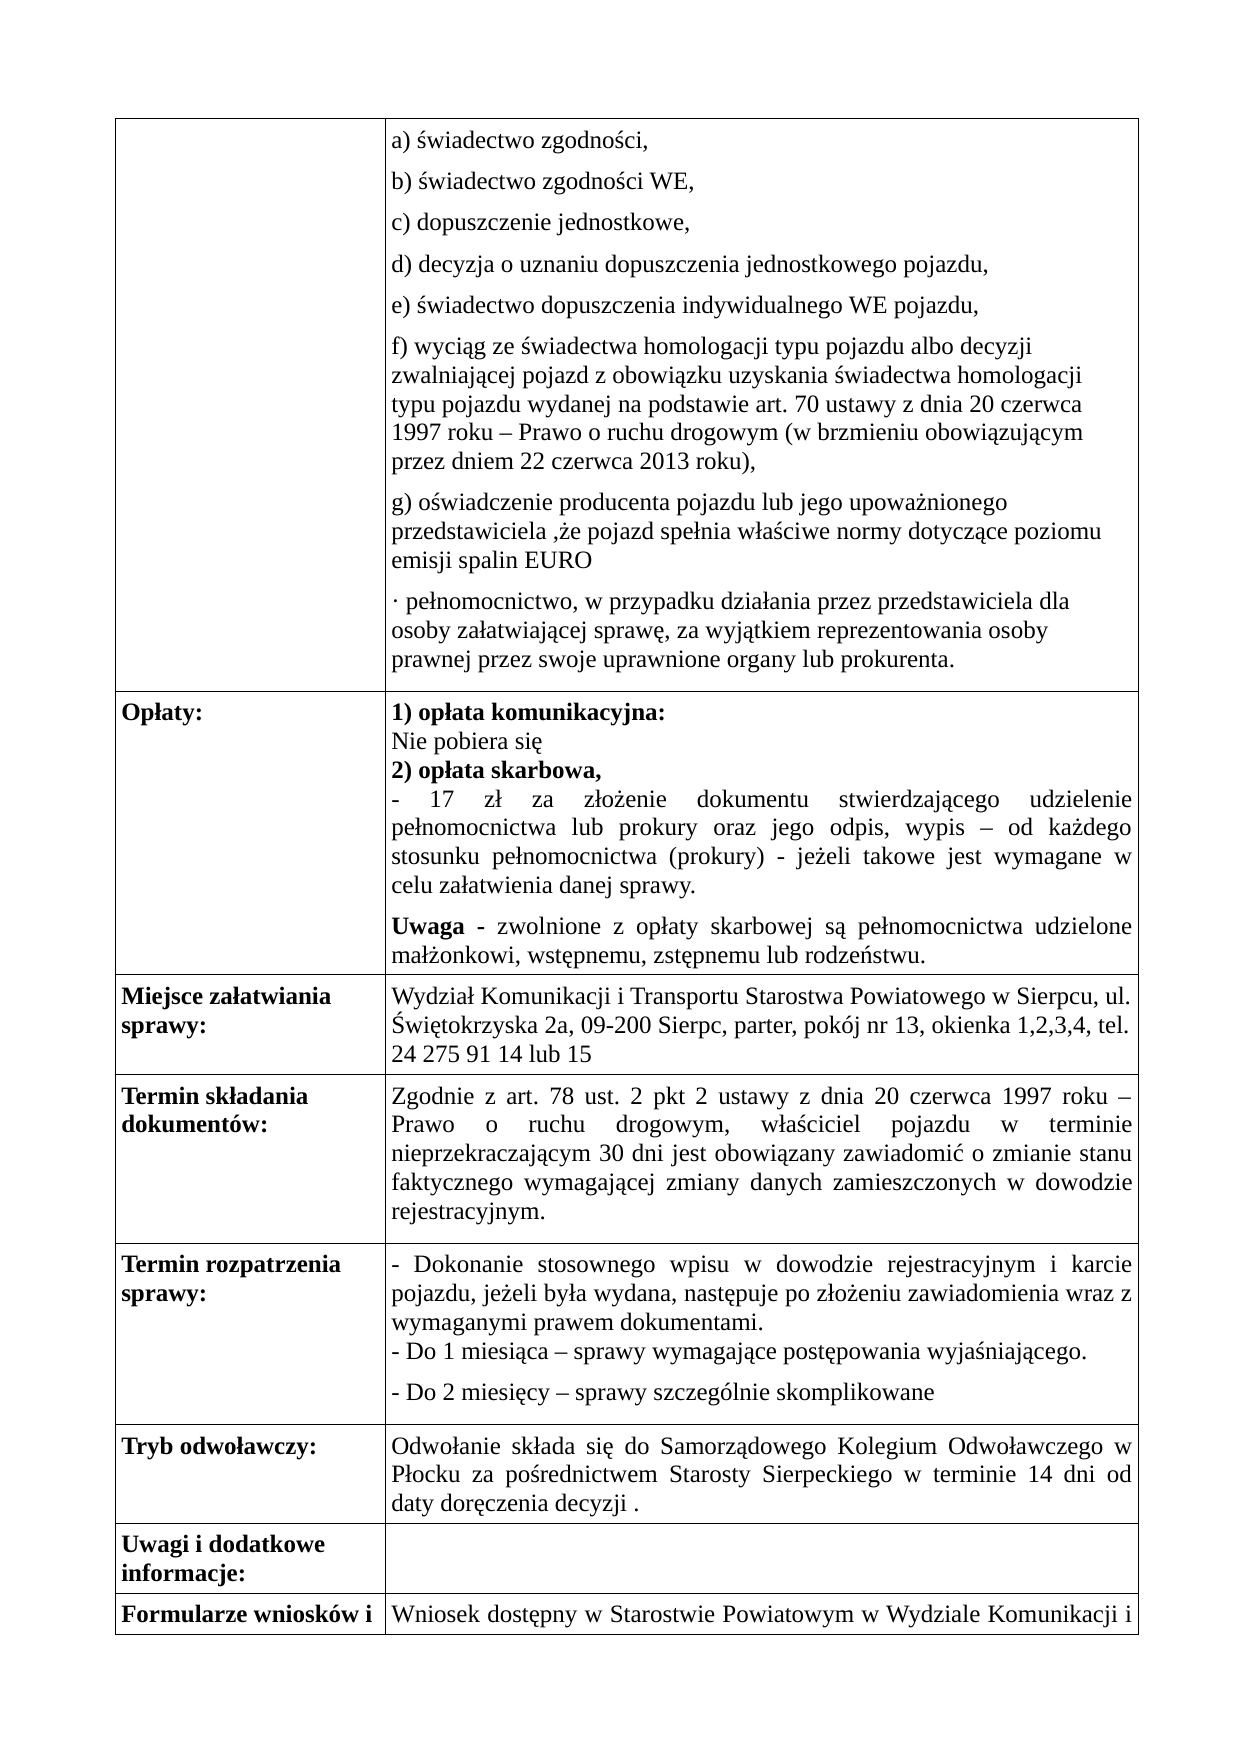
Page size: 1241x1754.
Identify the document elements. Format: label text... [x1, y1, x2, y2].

table_cell Miejsce załatwiania sprawy: [116, 975, 385, 1074]
table_cell Tryb odwoławczy: [116, 1425, 385, 1523]
table_cell a) świadectwo zgodności, b) świadectwo zgodności WE, c) dopuszczenie jednostkowe, d) decyzja o uznaniu dopuszczenia jednostkowego pojazdu, e) świadectwo dopuszczenia indywidualnego WE pojazdu, f) wyciąg ze świadectwa homologacji typu pojazdu albo decyzji zwalniającej pojazd z obowiązku uzyskania świadectwa homologacji typu pojazdu wydanej na podstawie art. 70 ustawy z dnia 20 czerwca 1997 roku – Prawo o ruchu drogowym (w brzmieniu obowiązującym przez dniem 22 czerwca 2013 roku), g) oświadczenie producenta pojazdu lub jego upoważnionego przedstawiciela ,że pojazd spełnia właściwe normy dotyczące poziomu emisji spalin EURO · pełnomocnictwo, w przypadku działania przez przedstawiciela dla osoby załatwiającej sprawę, za wyjątkiem reprezentowania osoby prawnej przez swoje uprawnione organy lub prokurenta. [386, 119, 1138, 691]
table_cell Zgodnie z art. 78 ust. 2 pkt 2 ustawy z dnia 20 czerwca 1997 roku – Prawo o ruchu drogowym, właściciel pojazdu w terminie nieprzekraczającym 30 dni jest obowiązany zawiadomić o zmianie stanu faktycznego wymagającej zmiany danych zamieszczonych w dowodzie rejestracyjnym. [386, 1075, 1138, 1243]
table_cell Formularze wniosków i [116, 1594, 385, 1634]
table_cell Wniosek dostępny w Starostwie Powiatowym w Wydziale Komunikacji i [386, 1594, 1138, 1634]
table_cell - Dokonanie stosownego wpisu w dowodzie rejestracyjnym i karcie pojazdu, jeżeli była wydana, następuje po złożeniu zawiadomienia wraz z wymaganymi prawem dokumentami. - Do 1 miesiąca – sprawy wymagające postępowania wyjaśniającego. - Do 2 miesięcy – sprawy szczególnie skomplikowane [386, 1244, 1138, 1424]
table_cell [386, 1524, 1138, 1593]
table_cell Termin rozpatrzenia sprawy: [116, 1244, 385, 1424]
table_cell Uwagi i dodatkowe informacje: [116, 1524, 385, 1593]
table_cell Wydział Komunikacji i Transportu Starostwa Powiatowego w Sierpcu, ul. Świętokrzyska 2a, 09-200 Sierpc, parter, pokój nr 13, okienka 1,2,3,4, tel. 24 275 91 14 lub 15 [386, 975, 1138, 1074]
table_cell [116, 119, 385, 691]
table_cell Termin składania dokumentów: [116, 1075, 385, 1243]
table_cell Opłaty: [116, 692, 385, 974]
table_cell Odwołanie składa się do Samorządowego Kolegium Odwoławczego w Płocku za pośrednictwem Starosty Sierpeckiego w terminie 14 dni od daty doręczenia decyzji . [386, 1425, 1138, 1523]
table_cell 1) opłata komunikacyjna: Nie pobiera się 2) opłata skarbowa, - 17 zł za złożenie dokumentu stwierdzającego udzielenie pełnomocnictwa lub prokury oraz jego odpis, wypis – od każdego stosunku pełnomocnictwa (prokury) - jeżeli takowe jest wymagane w celu załatwienia danej sprawy. Uwaga - zwolnione z opłaty skarbowej są pełnomocnictwa udzielone małżonkowi, wstępnemu, zstępnemu lub rodzeństwu. [386, 692, 1138, 974]
